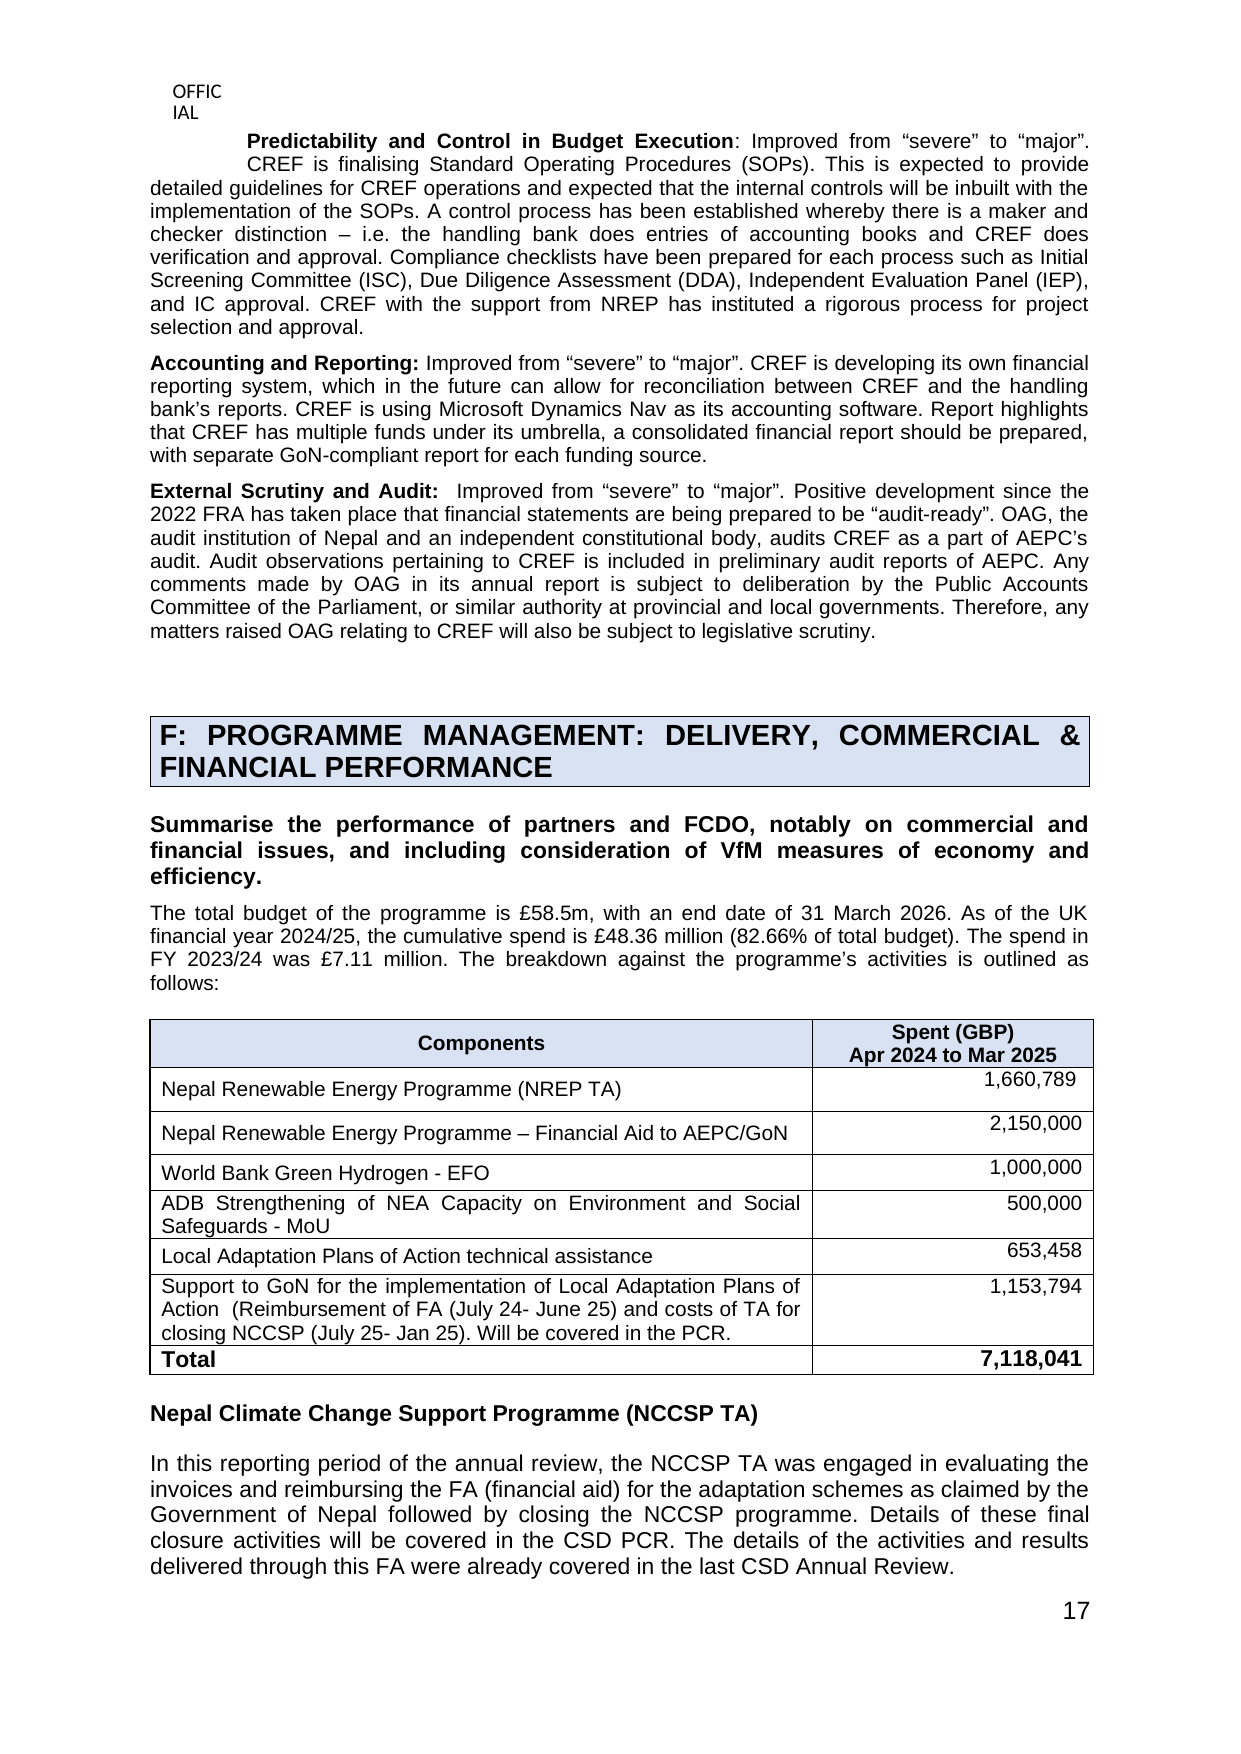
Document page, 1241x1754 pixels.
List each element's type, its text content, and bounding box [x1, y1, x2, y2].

text The total budget of the programme is £58.5m, with an end date of 31 March 2026. As of the UK financial year 2024/25, the cumulative spend is £48.36 million (82.66% of total budget). The spend in FY 2023/24 was £7.11 million. The breakdown against the programme’s activities is outlined as follows: [150, 901, 1090, 994]
table_cell Nepal Renewable Energy Programme – Financial Aid to AEPC/GoN [151, 1112, 812, 1154]
text External Scrutiny and Audit: Improved from “severe” to “major”. Positive development since the 2022 FRA has taken place that financial statements are being prepared to be “audit-ready”. OAG, the audit institution of Nepal and an independent constitutional body, audits CREF as a part of AEPC’s audit. Audit observations pertaining to CREF is included in preliminary audit reports of AEPC. Any comments made by OAG in its annual report is subject to deliberation by the Public Accounts Committee of the Parliament, or similar authority at provincial and local governments. Therefore, any matters raised OAG relating to CREF will also be subject to legislative scrutiny. [150, 480, 1090, 642]
table_cell 2,150,000 [813, 1112, 1093, 1154]
text In this reporting period of the annual review, the NCCSP TA was engaged in evaluating the invoices and reimbursing the FA (financial aid) for the adaptation schemes as claimed by the Government of Nepal followed by closing the NCCSP programme. Details of these final closure activities will be covered in the CSD PCR. The details of the activities and results delivered through this FA were already covered in the last CSD Annual Review. [150, 1451, 1090, 1579]
table_cell Support to GoN for the implementation of Local Adaptation Plans of Action (Reimbursement of FA (July 24- June 25) and costs of TA for closing NCCSP (July 25- Jan 25). Will be covered in the PCR. [151, 1275, 812, 1344]
text Summarise the performance of partners and FCDO, notably on commercial and financial issues, and including consideration of VfM measures of economy and efficiency. [150, 812, 1090, 889]
table_cell 1,153,794 [813, 1275, 1093, 1344]
table_cell Total [151, 1346, 812, 1374]
table_cell 500,000 [813, 1191, 1093, 1238]
table_cell 1,000,000 [813, 1155, 1093, 1190]
table_cell ADB Strengthening of NEA Capacity on Environment and Social Safeguards - MoU [151, 1191, 812, 1238]
table_cell Nepal Renewable Energy Programme (NREP TA) [151, 1068, 812, 1111]
table_header Components [151, 1020, 812, 1067]
table_cell World Bank Green Hydrogen - EFO [151, 1155, 812, 1190]
table_header Spent (GBP) Apr 2024 to Mar 2025 [813, 1020, 1093, 1067]
text Predictability and Control in Budget Execution: Improved from “severe” to “major”. CREF is finalising Standard Operating Procedures (SOPs). This is expected to provide detailed guidelines for CREF operations and expected that the internal controls will be inbuilt with the implementation of the SOPs. A control process has been established whereby there is a maker and checker distinction – i.e. the handling bank does entries of accounting books and CREF does verification and approval. Compliance checklists have been prepared for each process such as Initial Screening Committee (ISC), Due Diligence Assessment (DDA), Independent Evaluation Panel (IEP), and IC approval. CREF with the support from NREP has instituted a rigorous process for project selection and approval. [150, 129, 1090, 339]
text Nepal Climate Change Support Programme (NCCSP TA) [150, 1400, 1090, 1426]
text F: PROGRAMME MANAGEMENT: DELIVERY, COMMERCIAL & FINANCIAL PERFORMANCE [151, 717, 1089, 786]
table_cell 653,458 [813, 1239, 1093, 1274]
table_cell 1,660,789 [813, 1068, 1093, 1111]
table_cell 7,118,041 [813, 1346, 1093, 1374]
text Accounting and Reporting: Improved from “severe” to “major”. CREF is developing its own financial reporting system, which in the future can allow for reconciliation between CREF and the handling bank’s reports. CREF is using Microsoft Dynamics Nav as its accounting software. Report highlights that CREF has multiple funds under its umbrella, a consolidated financial report should be prepared, with separate GoN-compliant report for each funding source. [150, 351, 1090, 467]
table_cell Local Adaptation Plans of Action technical assistance [151, 1239, 812, 1274]
